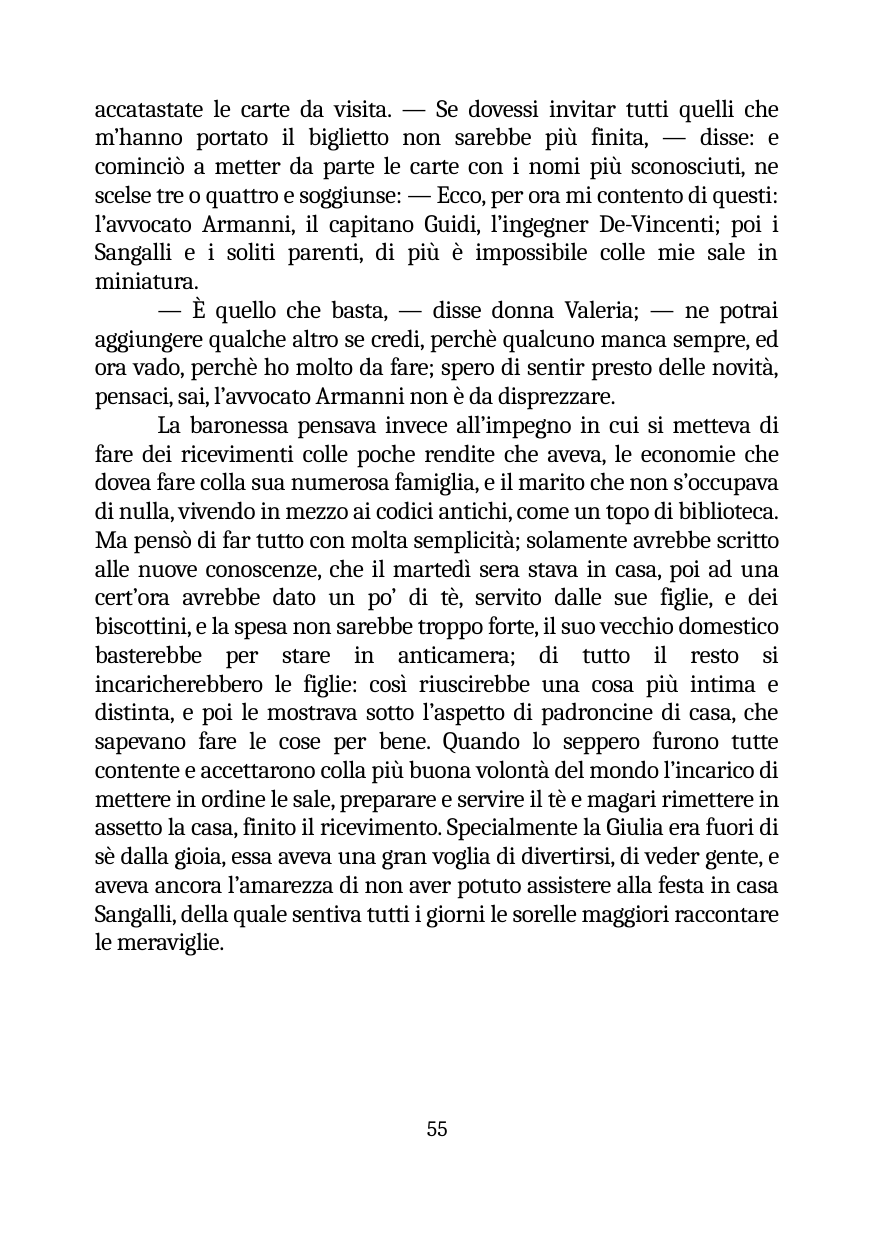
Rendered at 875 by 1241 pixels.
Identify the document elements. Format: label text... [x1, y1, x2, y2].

text La baronessa pensava invece all’impegno in cui si metteva di fare dei ricevimenti colle poche rendite che aveva, le economie che dovea fare colla sua numerosa famiglia, e il marito che non s’occupava di nulla, vivendo in mezzo ai codici antichi, come un topo di biblioteca. Ma pensò di far tutto con molta semplicità; solamente avrebbe scritto alle nuove conoscenze, che il martedì sera stava in casa, poi ad una cert’ora avrebbe dato un po’ di tè, servito dalle sue figlie, e dei biscottini, e la spesa non sarebbe troppo forte, il suo vecchio domestico basterebbe per stare in anticamera; di tutto il resto si incaricherebbero le figlie: così riuscirebbe una cosa più intima e distinta, e poi le mostrava sotto l’aspetto di padroncine di casa, che sapevano fare le cose per bene. Quando lo seppero furono tutte contente e accettarono colla più buona volontà del mondo l’incarico di mettere in ordine le sale, preparare e servire il tè e magari rimettere in assetto la casa, finito il ricevimento. Specialmente la Giulia era fuori di sè dalla gioia, essa aveva una gran voglia di divertirsi, di veder gente, e aveva ancora l’amarezza di non aver potuto assistere alla festa in casa Sangalli, della quale sentiva tutti i giorni le sorelle maggiori raccontare le meraviglie. [94, 411, 779, 957]
text — È quello che basta, — disse donna Valeria; — ne potrai aggiungere qualche altro se credi, perchè qualcuno manca sempre, ed ora vado, perchè ho molto da fare; spero di sentir presto delle novità, pensaci, sai, l’avvocato Armanni non è da disprezzare. [94, 296, 779, 411]
text accatastate le carte da visita. — Se dovessi invitar tutti quelli che m’hanno portato il biglietto non sarebbe più finita, — disse: e cominciò a metter da parte le carte con i nomi più sconosciuti, ne scelse tre o quattro e soggiunse: — Ecco, per ora mi contento di questi: l’avvocato Armanni, il capitano Guidi, l’ingegner De-Vincenti; poi i Sangalli e i soliti parenti, di più è impossibile colle mie sale in miniatura. [94, 94, 779, 296]
